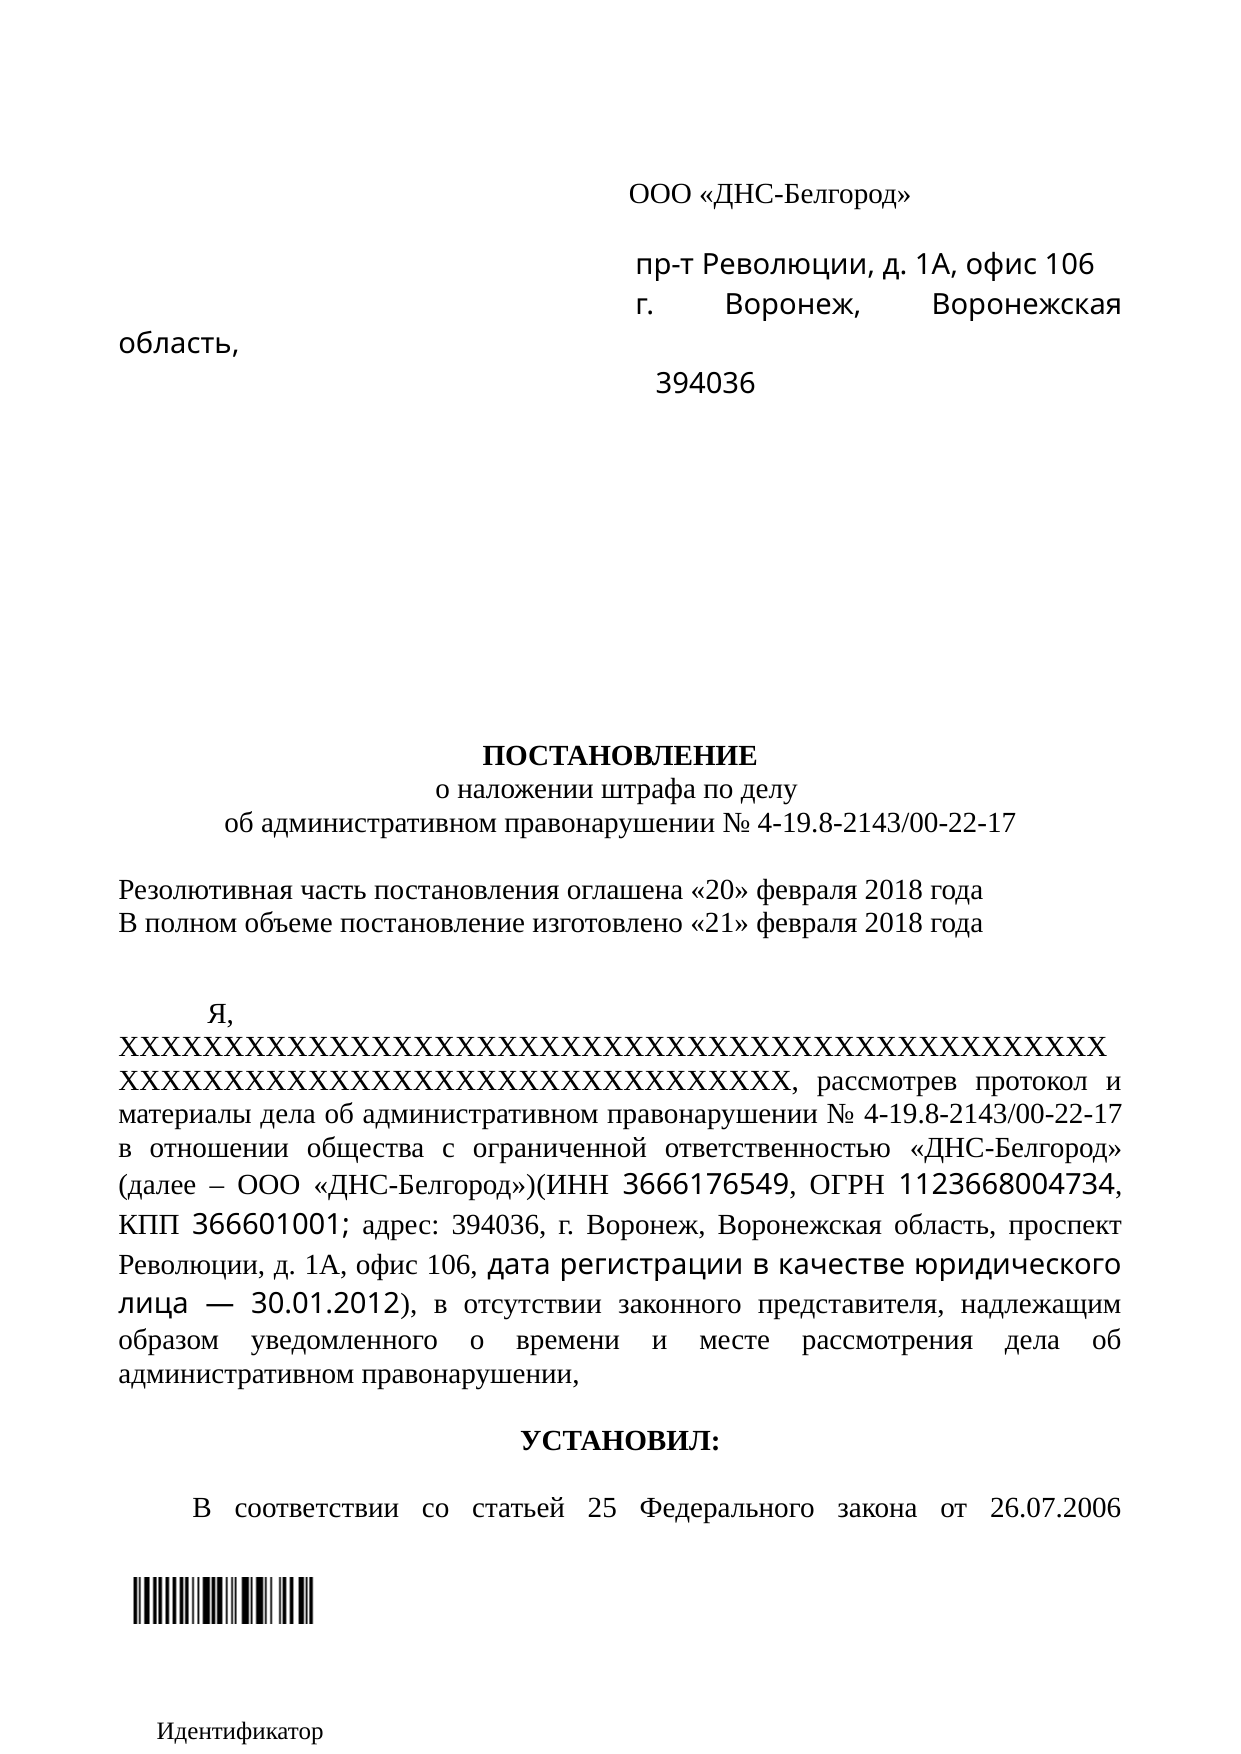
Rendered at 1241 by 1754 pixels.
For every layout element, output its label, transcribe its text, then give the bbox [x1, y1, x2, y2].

text УСТАНОВИЛ: [118, 1423, 1122, 1457]
text В полном объеме постановление изготовлено «21» февраля 2018 года [118, 905, 1122, 939]
picture [118, 1577, 331, 1624]
text пр-т Революции, д. 1А, офис 106 [118, 243, 1122, 283]
text Я, XXXXXXXXXXXXXXXXXXXXXXXXXXXXXXXXXXXXXXXXXXXXXXXXXXXXXXXXXXXXXXXXXXXXXXXXXXXXXXX, рассмотрев протокол и материалы дела об административном правонарушении № 4-19.8-2143/00-22-17 в отношении общества с ограниченной ответственностью «ДНС-Белгород» (далее – ООО «ДНС-Белгород»)(ИНН 3666176549, ОГРН 1123668004734, КПП 366601001; адрес: 394036, г. Воронеж, Воронежская область, проспект Революции, д. 1А, офис 106, дата регистрации в качестве юридического лица — 30.01.2012), в отсутствии законного представителя, надлежащим образом уведомленного о времени и месте рассмотрения дела об административном правонарушении, [118, 996, 1122, 1389]
text В соответствии со статьей 25 Федерального закона от 26.07.2006 [118, 1490, 1122, 1524]
text о наложении штрафа по делу об административном правонарушении № 4-19.8-2143/00-22-17 [118, 771, 1122, 838]
text ПОСТАНОВЛЕНИЕ [118, 738, 1122, 771]
text Резолютивная часть постановления оглашена «20» февраля 2018 года [118, 872, 1122, 905]
text 394036 [118, 362, 1122, 402]
text г. Воронеж, Воронежская область, [118, 283, 1122, 362]
text ООО «ДНС-Белгород» [118, 176, 1122, 210]
